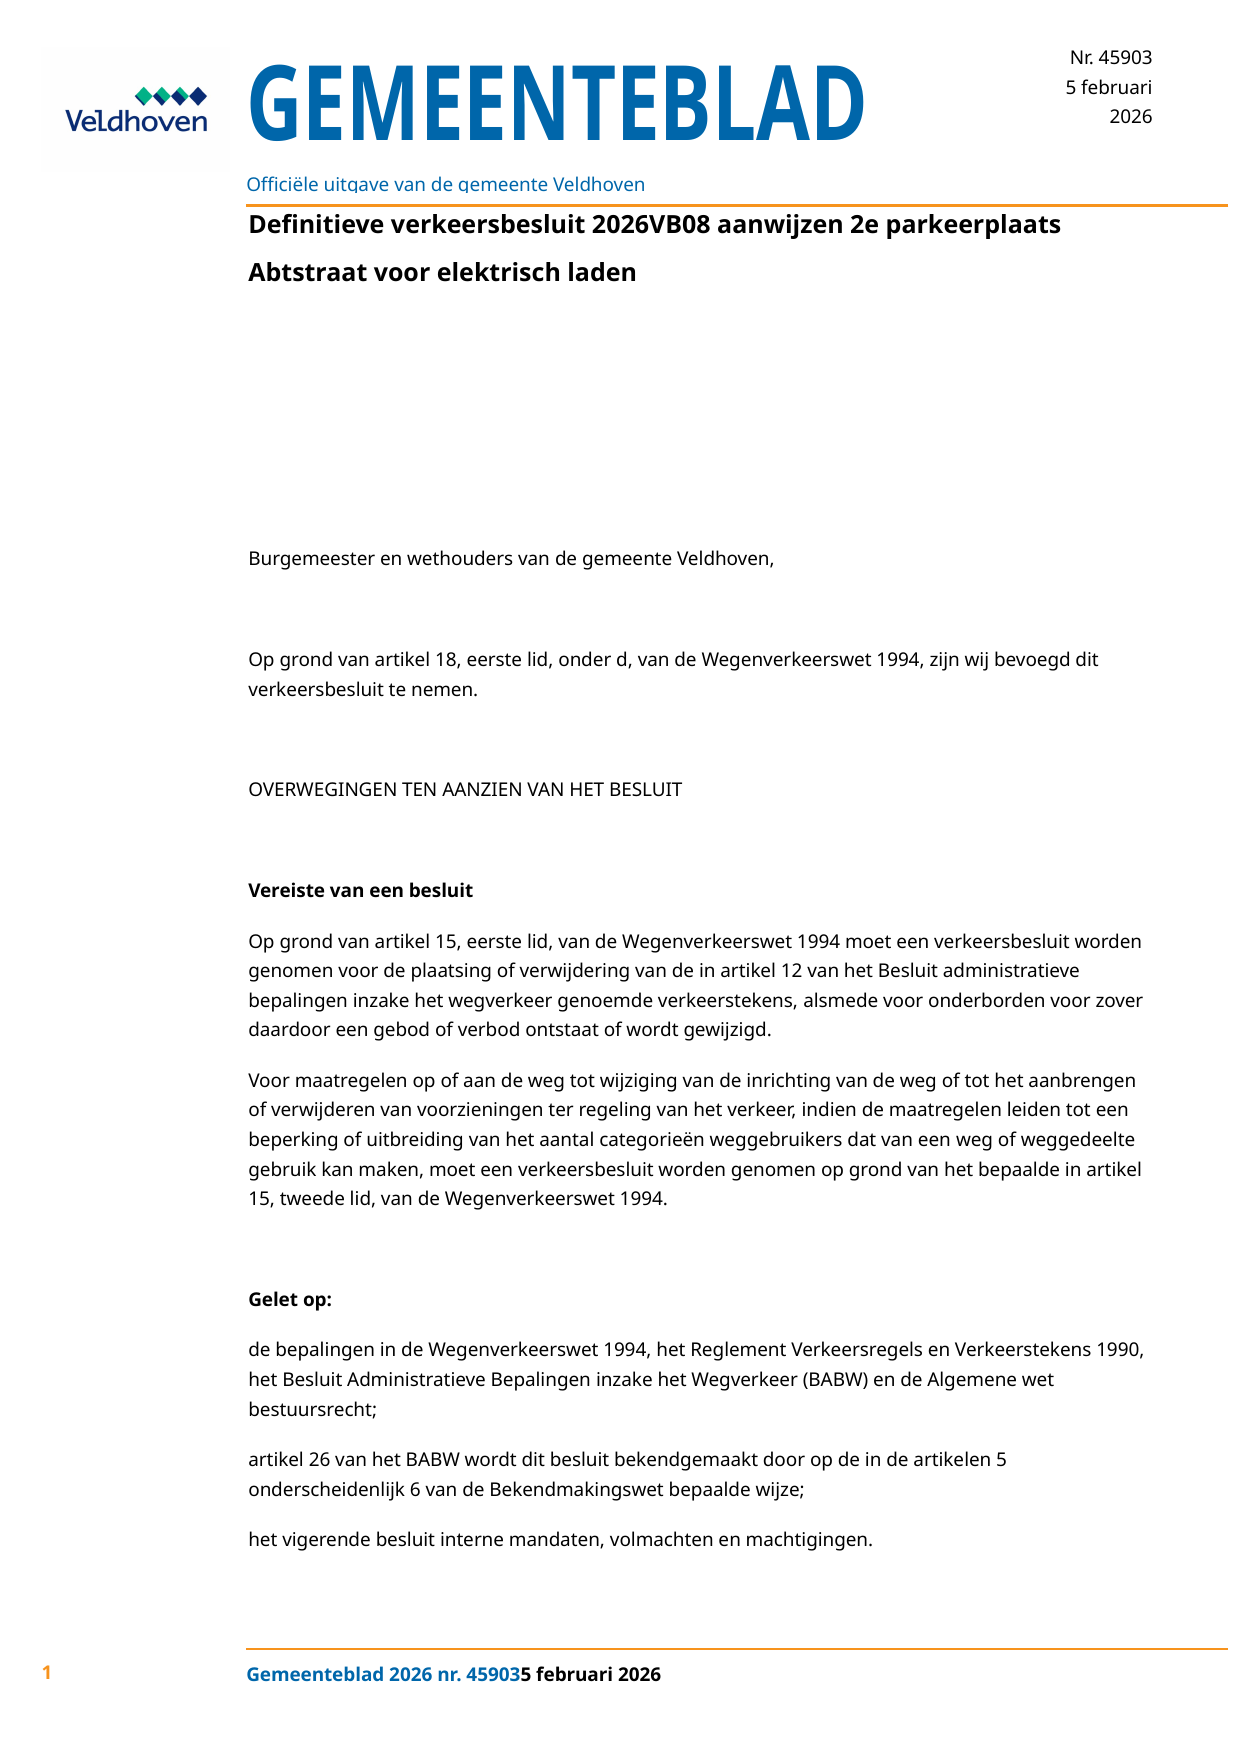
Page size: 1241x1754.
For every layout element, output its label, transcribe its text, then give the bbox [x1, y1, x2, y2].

text Op grond van artikel 18, eerste lid, onder d, van de Wegenverkeerswet 1994, zijn wij bevoegd dit verkeersbesluit te nemen. [248, 646, 1152, 701]
picture [41, 47, 231, 172]
text OVERWEGINGEN TEN AANZIEN VAN HET BESLUIT [248, 777, 1152, 802]
text Vereiste van een besluit [248, 877, 1152, 903]
text artikel 26 van het BABW wordt dit besluit bekendgemaakt door op de in de artikelen 5 onderscheidenlijk 6 van de Bekendmakingswet bepaalde wijze; [248, 1446, 1152, 1501]
text Voor maatregelen op of aan de weg tot wijziging van de inrichting van de weg of tot het aanbrengen of verwijderen van voorzieningen ter regeling van het verkeer, indien de maatregelen leiden tot een beperking of uitbreiding van het aantal categorieën weggebruikers dat van een weg of weggedeelte gebruik kan maken, moet een verkeersbesluit worden genomen op grond van het bepaalde in artikel 15, tweede lid, van de Wegenverkeerswet 1994. [248, 1067, 1152, 1211]
text de bepalingen in de Wegenverkeerswet 1994, het Reglement Verkeersregels en Verkeerstekens 1990, het Besluit Administratieve Bepalingen inzake het Wegverkeer (BABW) en de Algemene wet bestuursrecht; [248, 1337, 1152, 1421]
text het vigerende besluit interne mandaten, volmachten en machtigingen. [248, 1526, 1152, 1552]
text Burgemeester en wethouders van de gemeente Veldhoven, [248, 545, 1152, 571]
text Op grond van artikel 15, eerste lid, van de Wegenverkeerswet 1994 moet een verkeersbesluit worden genomen voor de plaatsing of verwijdering van de in artikel 12 van het Besluit administratieve bepalingen inzake het wegverkeer genoemde verkeerstekens, alsmede voor onderborden voor zover daardoor een gebod of verbod ontstaat of wordt gewijzigd. [248, 928, 1152, 1042]
text Definitieve verkeersbesluit 2026VB08 aanwijzen 2e parkeerplaats Abtstraat voor elektrisch laden [248, 207, 1152, 288]
text Gelet op: [248, 1286, 1152, 1312]
